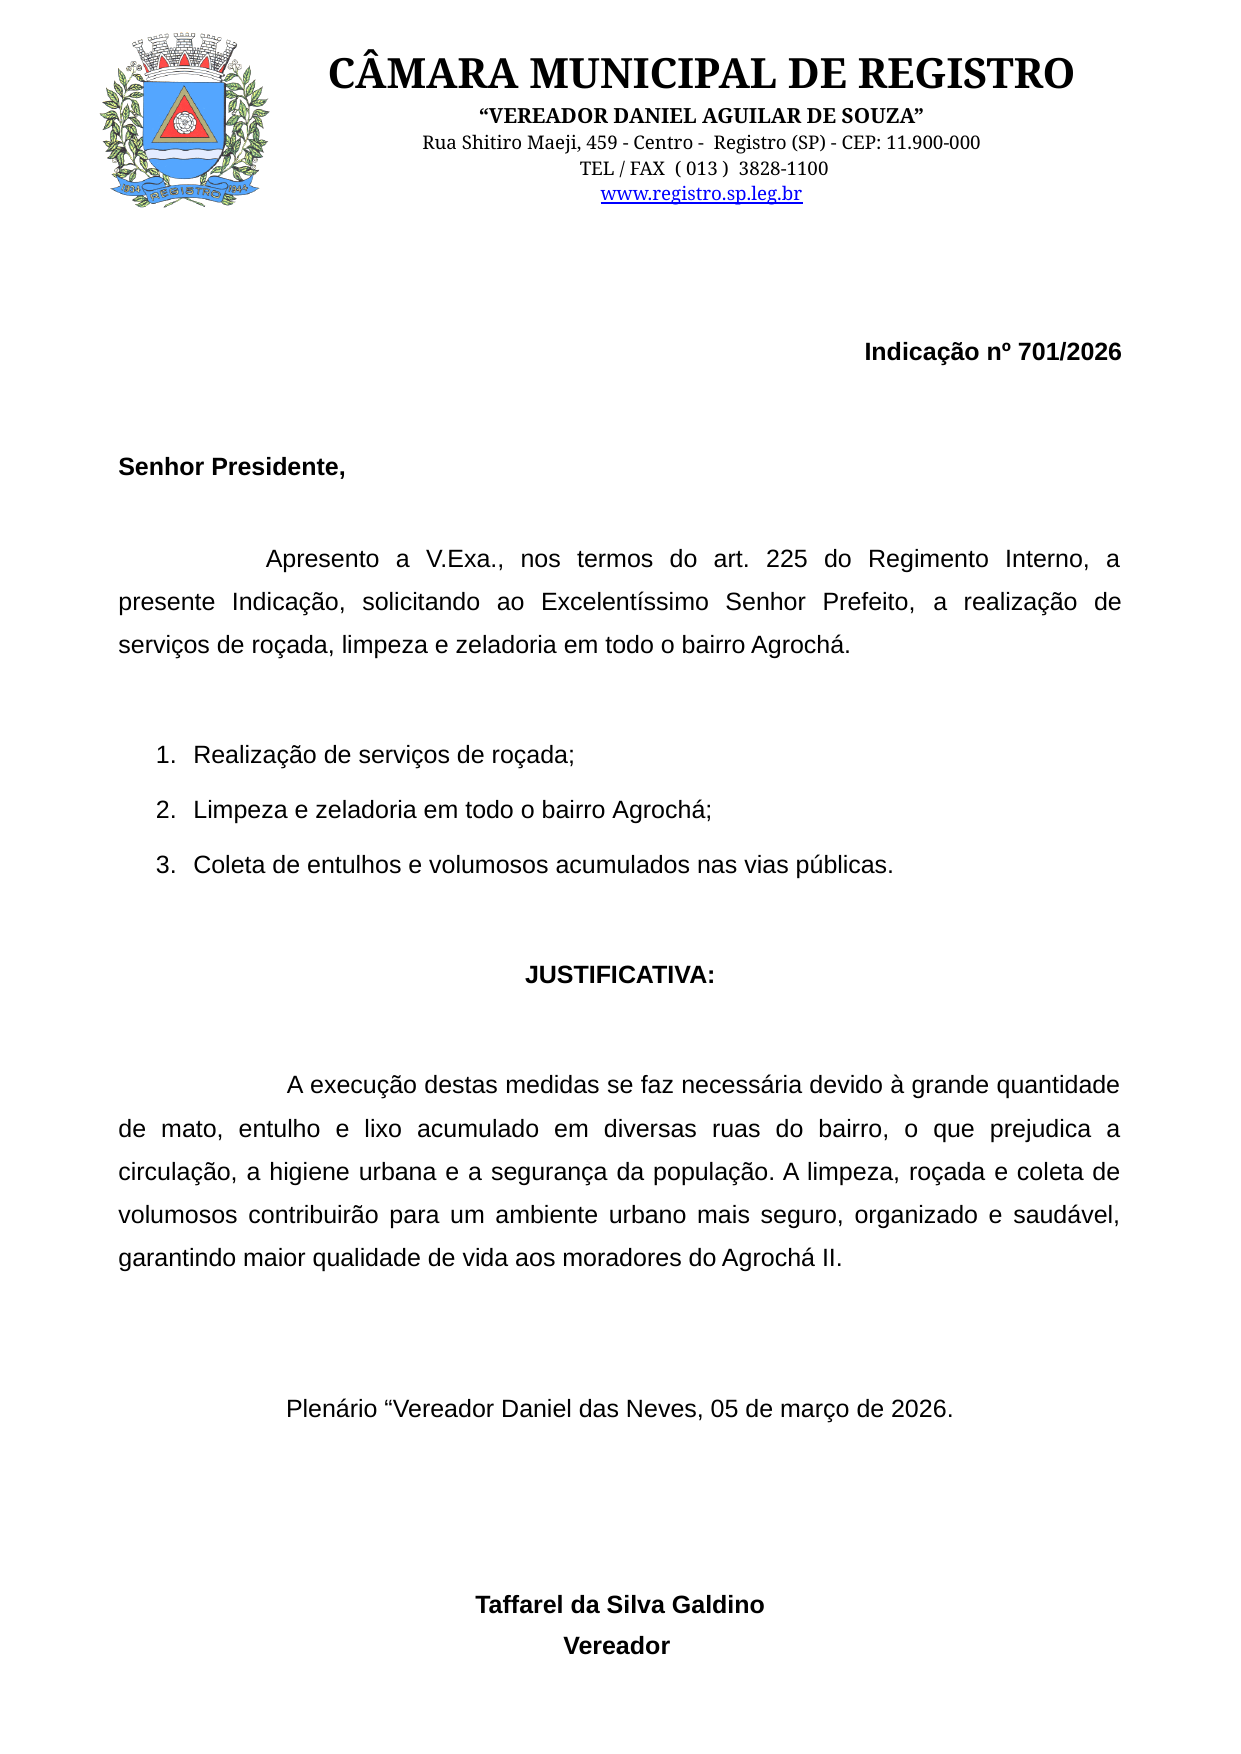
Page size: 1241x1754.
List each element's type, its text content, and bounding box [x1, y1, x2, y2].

list Limpeza e zeladoria em todo o bairro Agrochá; [156, 795, 1122, 824]
text Vereador [118, 1631, 1122, 1659]
text Indicação nº 701/2026 [118, 337, 1122, 366]
text JUSTIFICATIVA: [118, 960, 1122, 989]
list Coleta de entulhos e volumosos acumulados nas vias públicas. [156, 850, 1122, 879]
text Senhor Presidente, [118, 452, 1122, 481]
text Taffarel da Silva Galdino [118, 1590, 1122, 1619]
list Realização de serviços de roçada; [156, 740, 1122, 769]
text Apresento a V.Exa., nos termos do art. 225 do Regimento Interno, a presente Indicação, solicitando ao Excelentíssimo Senhor Prefeito, a realização de serviços de roçada, limpeza e zeladoria em todo o bairro Agrochá. [118, 544, 1122, 659]
text A execução destas medidas se faz necessária devido à grande quantidade de mato, entulho e lixo acumulado em diversas ruas do bairro, o que prejudica a circulação, a higiene urbana e a segurança da população. A limpeza, roçada e coleta de volumosos contribuirão para um ambiente urbano mais seguro, organizado e saudável, garantindo maior qualidade de vida aos moradores do Agrochá II. [118, 1070, 1122, 1272]
text Plenário “Vereador Daniel das Neves, 05 de março de 2026. [118, 1394, 1122, 1423]
